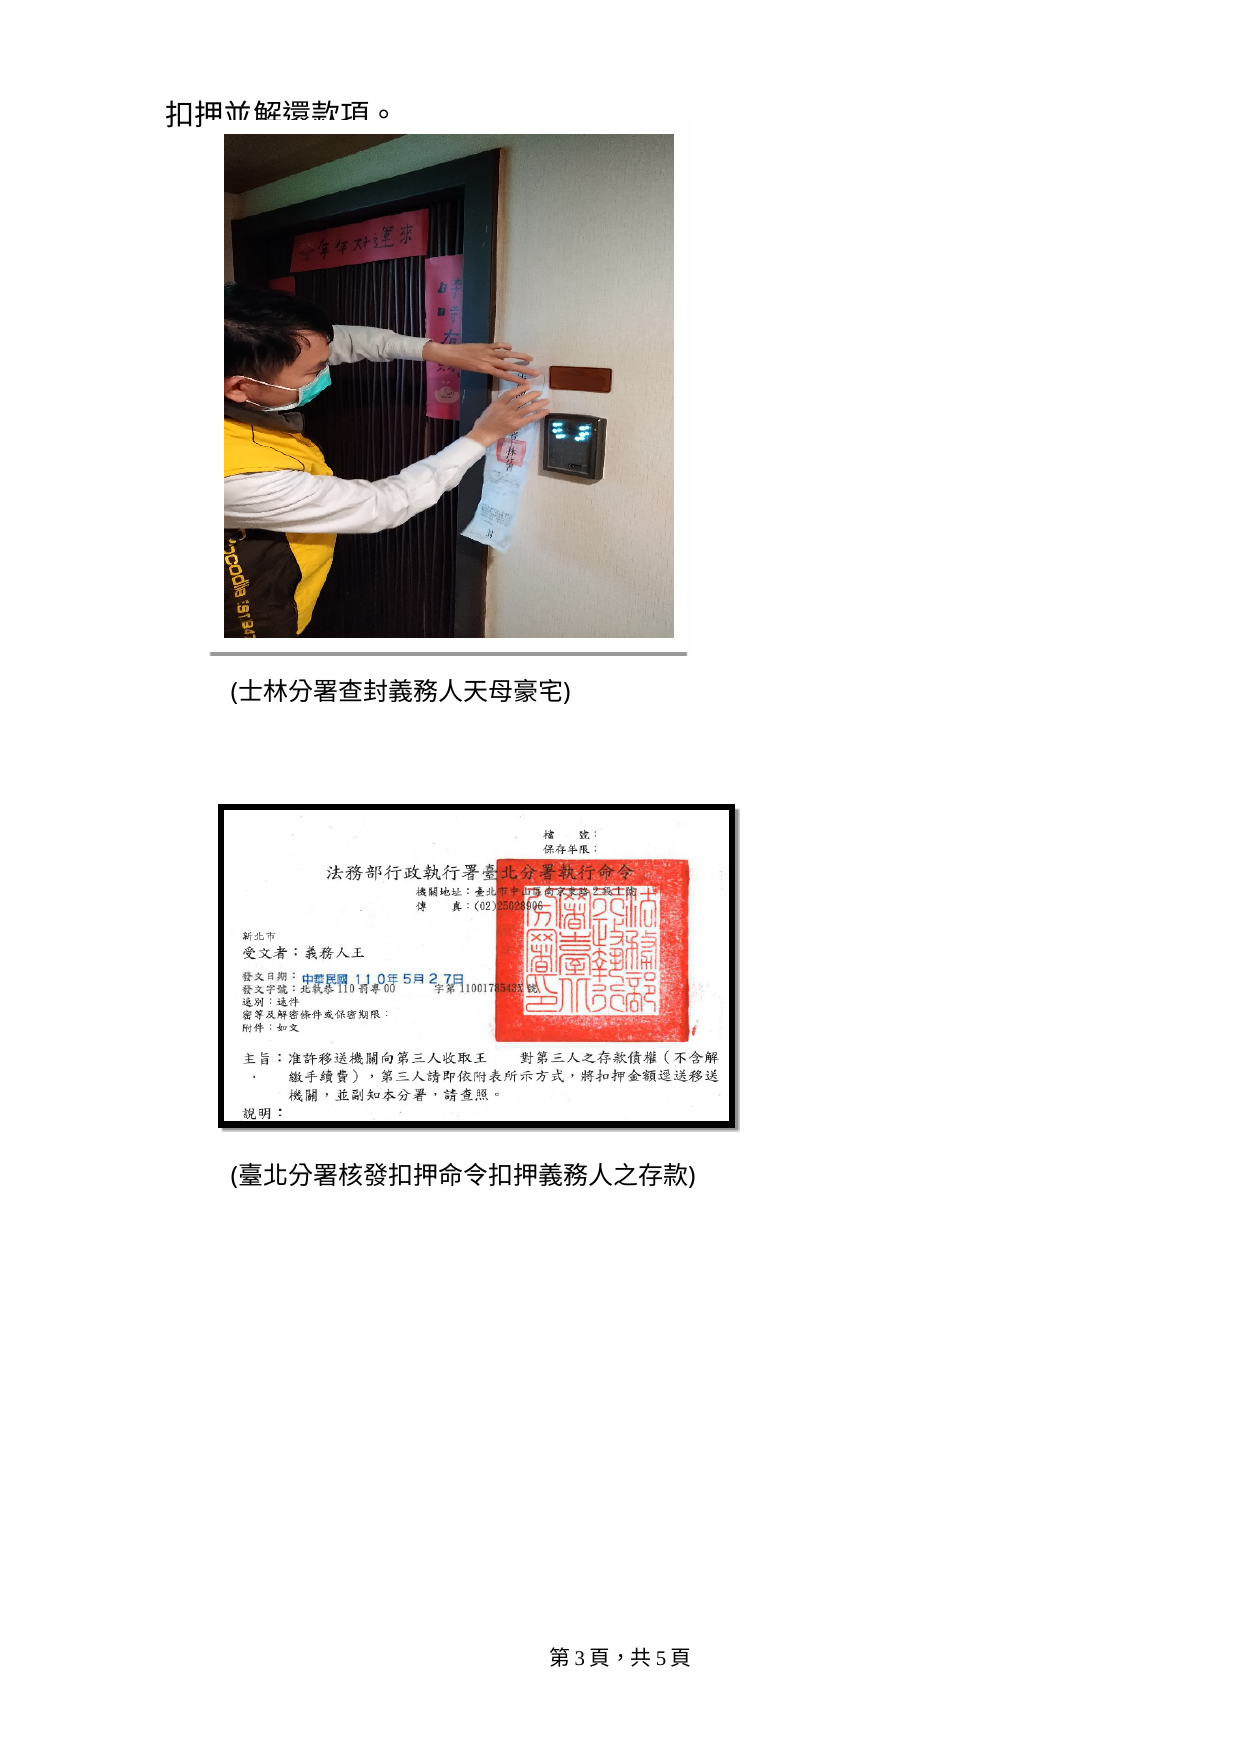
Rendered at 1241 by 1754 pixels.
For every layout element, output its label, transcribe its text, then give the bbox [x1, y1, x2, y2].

picture [224, 134, 674, 638]
text (士林分署查封義務人天母豪宅) [165, 672, 1075, 708]
picture [224, 810, 729, 1121]
text (臺北分署核發扣押命令扣押義務人之存款) [165, 1156, 1075, 1192]
text 扣押並解還款項。 [165, 89, 1075, 134]
